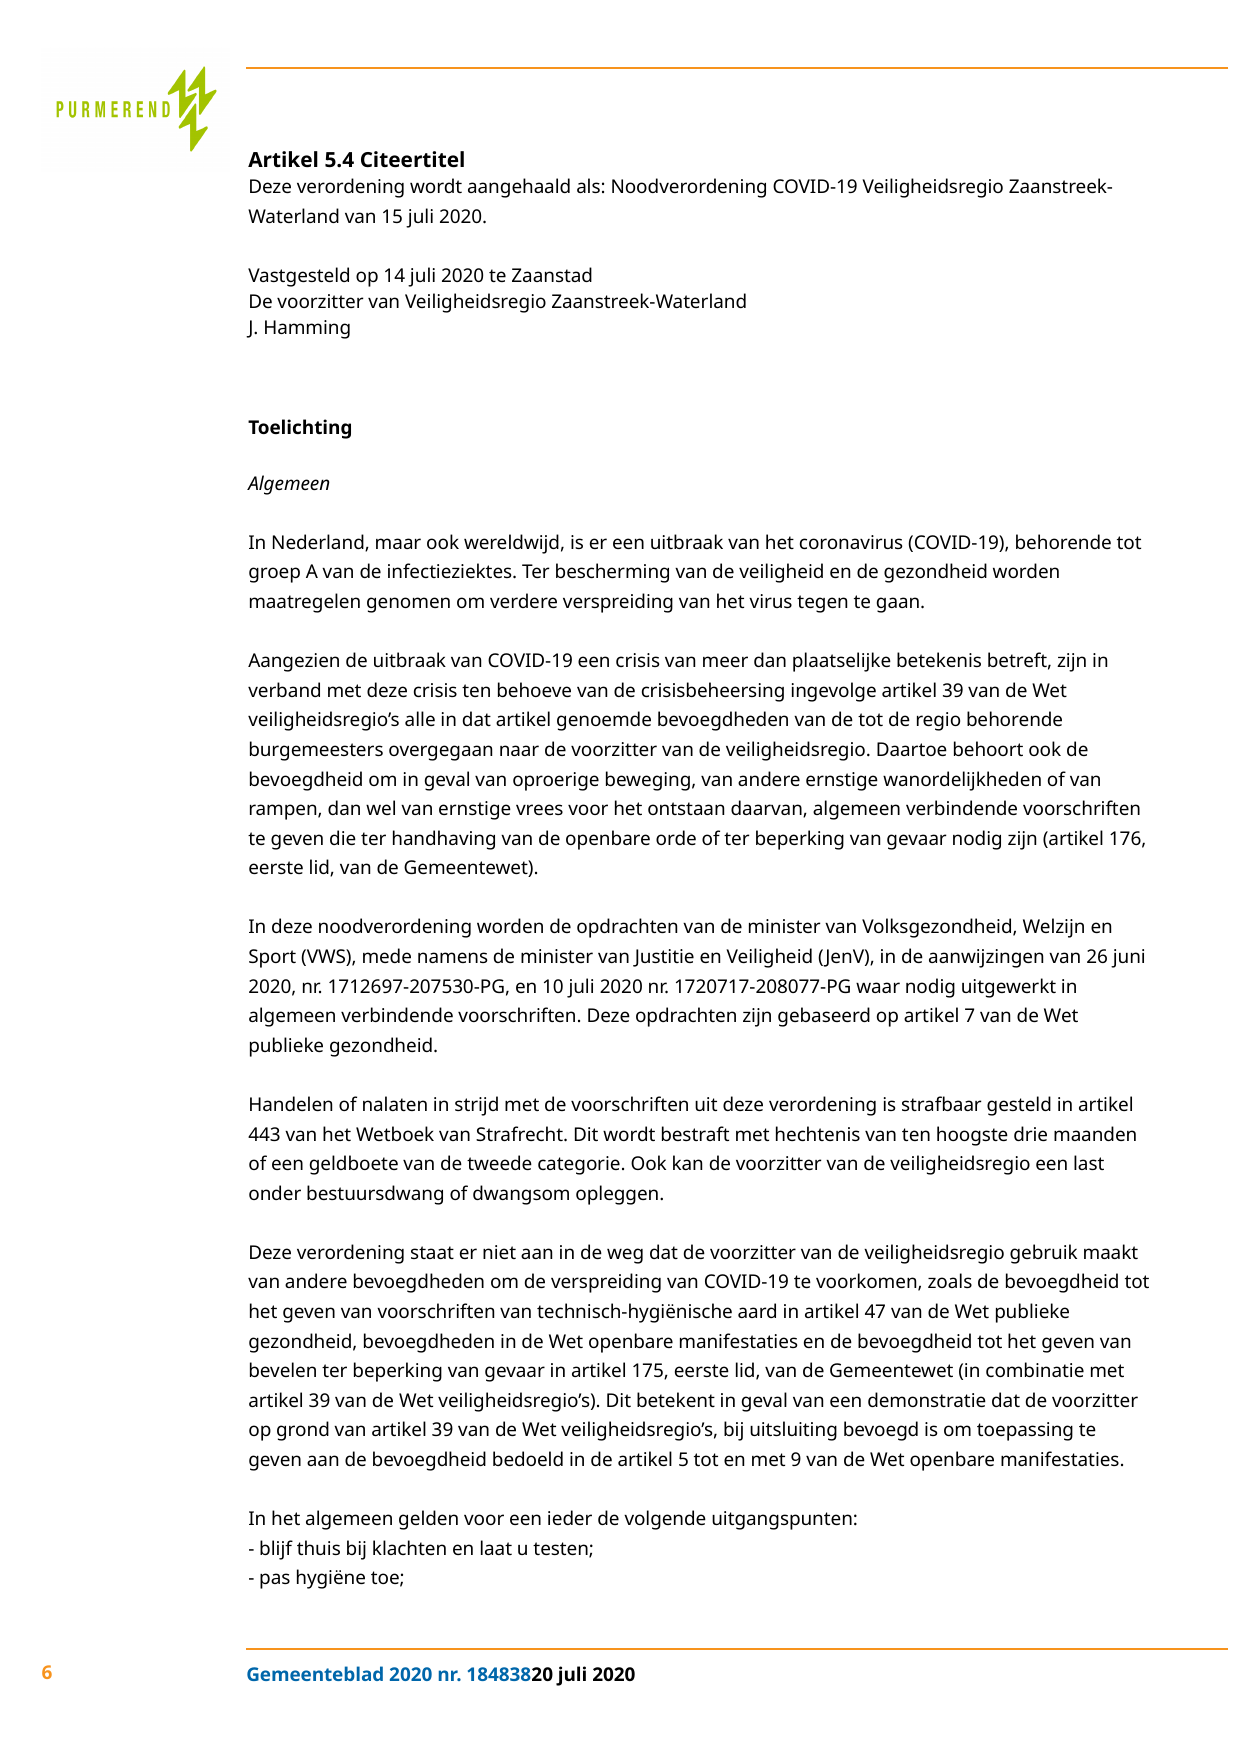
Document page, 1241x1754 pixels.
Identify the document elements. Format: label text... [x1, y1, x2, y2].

text Aangezien de uitbraak van COVID-19 een crisis van meer dan plaatselijke betekenis betreft, zijn in verband met deze crisis ten behoeve van de crisisbeheersing ingevolge artikel 39 van de Wet veiligheidsregio’s alle in dat artikel genoemde bevoegdheden van de tot de regio behorende burgemeesters overgegaan naar de voorzitter van de veiligheidsregio. Daartoe behoort ook de bevoegdheid om in geval van oproerige beweging, van andere ernstige wanordelijkheden of van rampen, dan wel van ernstige vrees voor het ontstaan daarvan, algemeen verbindende voorschriften te geven die ter handhaving van de openbare orde of ter beperking van gevaar nodig zijn (artikel 176, eerste lid, van de Gemeentewet). [248, 647, 1152, 880]
text Algemeen [248, 470, 1152, 496]
text Toelichting [248, 412, 1152, 440]
text - blijf thuis bij klachten en laat u testen; [248, 1535, 1152, 1561]
text Handelen of nalaten in strijd met de voorschriften uit deze verordening is strafbaar gesteld in artikel 443 van het Wetboek van Strafrecht. Dit wordt bestraft met hechtenis van ten hoogste drie maanden of een geldboete van de tweede categorie. Ook kan de voorzitter van de veiligheidsregio een last onder bestuursdwang of dwangsom opleggen. [248, 1091, 1152, 1206]
text In deze noodverordening worden de opdrachten van de minister van Volksgezondheid, Welzijn en Sport (VWS), mede namens de minister van Justitie en Veiligheid (JenV), in de aanwijzingen van 26 juni 2020, nr. 1712697-207530-PG, en 10 juli 2020 nr. 1720717-208077-PG waar nodig uitgewerkt in algemeen verbindende voorschriften. Deze opdrachten zijn gebaseerd op artikel 7 van de Wet publieke gezondheid. [248, 914, 1152, 1058]
text Deze verordening staat er niet aan in de weg dat de voorzitter van de veiligheidsregio gebruik maakt van andere bevoegdheden om de verspreiding van COVID-19 te voorkomen, zoals de bevoegdheid tot het geven van voorschriften van technisch-hygiënische aard in artikel 47 van de Wet publieke gezondheid, bevoegdheden in de Wet openbare manifestaties en de bevoegdheid tot het geven van bevelen ter beperking van gevaar in artikel 175, eerste lid, van de Gemeentewet (in combinatie met artikel 39 van de Wet veiligheidsregio’s). Dit betekent in geval van een demonstratie dat de voorzitter op grond van artikel 39 van de Wet veiligheidsregio’s, bij uitsluiting bevoegd is om toepassing te geven aan de bevoegdheid bedoeld in de artikel 5 tot en met 9 van de Wet openbare manifestaties. [248, 1239, 1152, 1472]
text In Nederland, maar ook wereldwijd, is er een uitbraak van het coronavirus (COVID-19), behorende tot groep A van de infectieziektes. Ter bescherming van de veiligheid en de gezondheid worden maatregelen genomen om verdere verspreiding van het virus tegen te gaan. [248, 529, 1152, 614]
text J. Hamming [248, 314, 1152, 339]
picture [41, 47, 231, 172]
text Artikel 5.4 Citeertitel [248, 145, 1152, 174]
text - pas hygiëne toe; [248, 1564, 1152, 1590]
text In het algemeen gelden voor een ieder de volgende uitgangspunten: [248, 1505, 1152, 1531]
text De voorzitter van Veiligheidsregio Zaanstreek-Waterland [248, 288, 1152, 314]
text Deze verordening wordt aangehaald als: Noodverordening COVID-19 Veiligheidsregio Zaanstreek-Waterland van 15 juli 2020. [248, 174, 1152, 229]
text Vastgesteld op 14 juli 2020 te Zaanstad [248, 262, 1152, 288]
